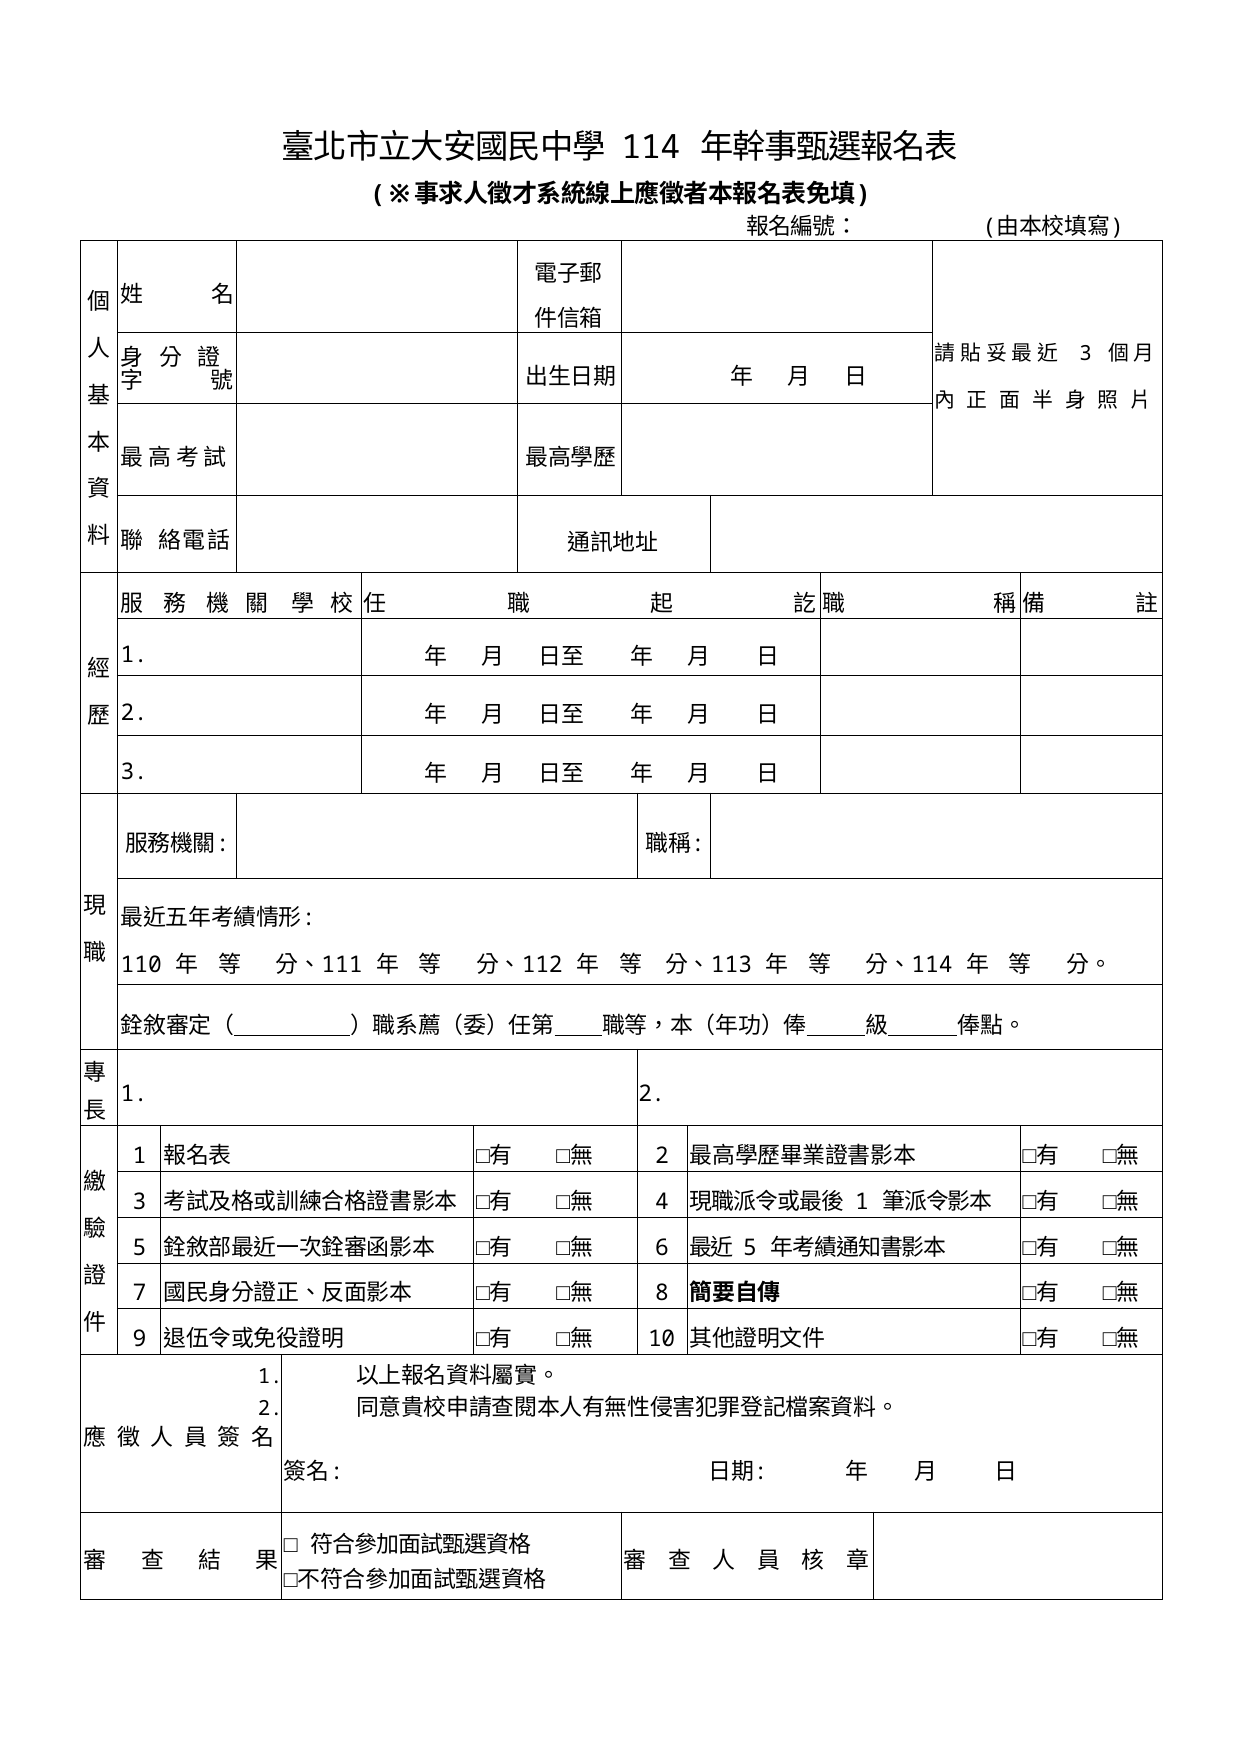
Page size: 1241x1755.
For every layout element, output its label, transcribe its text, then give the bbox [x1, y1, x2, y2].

table_cell 年 月 日至 年 月 日 [362, 619, 820, 675]
table_cell 服 務 機 關 學 校 [118, 573, 361, 618]
table_cell 應 徵 人 員 簽 名 [81, 1355, 281, 1512]
table_cell □有 □無 [1021, 1309, 1162, 1354]
table_cell 聯 絡電話 [118, 496, 236, 572]
table_cell [821, 676, 1020, 735]
table_cell 5 [118, 1218, 160, 1262]
table_cell 7 [118, 1264, 160, 1308]
table_cell 1 [118, 1126, 160, 1171]
table_cell 國民身分證正、反面影本 [161, 1264, 473, 1308]
table_cell 最近 5 年考績通知書影本 [688, 1218, 1020, 1262]
table_cell 1. [118, 1050, 637, 1125]
table_cell □有 □無 [1021, 1218, 1162, 1262]
subtitle 臺北市立大安國民中學 114 年幹事甄選報名表 [69, 119, 1172, 168]
table_cell [237, 333, 517, 403]
table_cell [237, 496, 517, 572]
table_cell 最高考試 [118, 404, 236, 495]
table_cell 專長 [81, 1050, 117, 1125]
table_cell □ 符合參加面試甄選資格 □不符合參加面試甄選資格 [282, 1513, 621, 1599]
text (※事求人徵才系統線上應徵者本報名表免填) [69, 176, 1172, 209]
table_cell 出生日期 [518, 333, 621, 403]
table_cell 銓敘部最近一次銓審函影本 [161, 1218, 473, 1262]
table_cell 年 月 日至 年 月 日 [362, 676, 820, 735]
table_header 電子郵 件信箱 [518, 241, 621, 332]
table_cell □有 □無 [474, 1309, 637, 1354]
table_cell 職 稱 [821, 573, 1020, 618]
table_cell [821, 736, 1020, 792]
table_cell □有 □無 [474, 1264, 637, 1308]
table_cell 繳驗證件 [81, 1126, 117, 1354]
table_cell [874, 1513, 1162, 1599]
table_header 請貼妥最近 3 個月 內 正 面 半 身 照 片 [933, 241, 1162, 495]
table_cell 簡要自傳 [688, 1264, 1020, 1308]
table_cell □有 □無 [474, 1172, 637, 1217]
table_cell [821, 619, 1020, 675]
table_cell 2. [118, 676, 361, 735]
table_cell [237, 794, 637, 878]
table_cell □有 □無 [474, 1218, 637, 1262]
table_cell 10 [638, 1309, 687, 1354]
table_cell [1021, 676, 1162, 735]
table_cell 現職派令或最後 1 筆派令影本 [688, 1172, 1020, 1217]
table_header [622, 241, 932, 332]
table_cell 退伍令或免役證明 [161, 1309, 473, 1354]
table_cell 年 月 日至 年 月 日 [362, 736, 820, 792]
table_cell 服務機關: [118, 794, 236, 878]
table_cell 4 [638, 1172, 687, 1217]
table_cell 2. [638, 1050, 1162, 1125]
table_cell 3 [118, 1172, 160, 1217]
table_cell 審 查 結 果 [81, 1513, 281, 1599]
table_cell [711, 794, 1162, 878]
table_cell 審 查 人 員 核 章 [622, 1513, 873, 1599]
table_cell 現職 [81, 794, 117, 1049]
table_header 個人基本資料 [81, 241, 117, 572]
table_cell 報名表 [161, 1126, 473, 1171]
table_cell [1021, 736, 1162, 792]
table_cell 年 月 日 [622, 333, 932, 403]
table_cell 銓敘審定（ ）職系薦（委）任第 職等，本（年功）俸 級 俸點。 [118, 985, 1162, 1049]
table_cell 經歷 [81, 573, 117, 792]
table_header 姓 名 [118, 241, 236, 332]
table_cell 最高學歷畢業證書影本 [688, 1126, 1020, 1171]
table_cell 1. [118, 619, 361, 675]
table_cell 2 [638, 1126, 687, 1171]
table_cell [237, 404, 517, 495]
table_cell 通訊地址 [518, 496, 710, 572]
table_cell 3. [118, 736, 361, 792]
table_cell □有 □無 [474, 1126, 637, 1171]
table_cell 職稱: [638, 794, 710, 878]
table_cell 任 職 起 訖 [362, 573, 820, 618]
table_cell □有 □無 [1021, 1172, 1162, 1217]
table_cell 其他證明文件 [688, 1309, 1020, 1354]
table_cell 6 [638, 1218, 687, 1262]
table_cell □有 □無 [1021, 1126, 1162, 1171]
text 報名編號： (由本校填寫) [674, 209, 1197, 240]
table_cell □有 □無 [1021, 1264, 1162, 1308]
table_cell [622, 404, 932, 495]
table_cell [1021, 619, 1162, 675]
table_cell 8 [638, 1264, 687, 1308]
table_cell 最高學歷 [518, 404, 621, 495]
table_cell [711, 496, 1162, 572]
table_cell 最近五年考績情形: 110 年 等 分、111 年 等 分、112 年 等 分、113 年 等 分、114 年 等 分。 [118, 879, 1162, 984]
table_cell 備 註 [1021, 573, 1162, 618]
table_cell 考試及格或訓練合格證書影本 [161, 1172, 473, 1217]
table_cell 9 [118, 1309, 160, 1354]
table_cell 以上報名資料屬實。 同意貴校申請查閱本人有無性侵害犯罪登記檔案資料。 簽名: 日期: 年 月 日 [282, 1355, 1162, 1512]
table_cell 身 分 證字 號 [118, 333, 236, 403]
table_header [237, 241, 517, 332]
